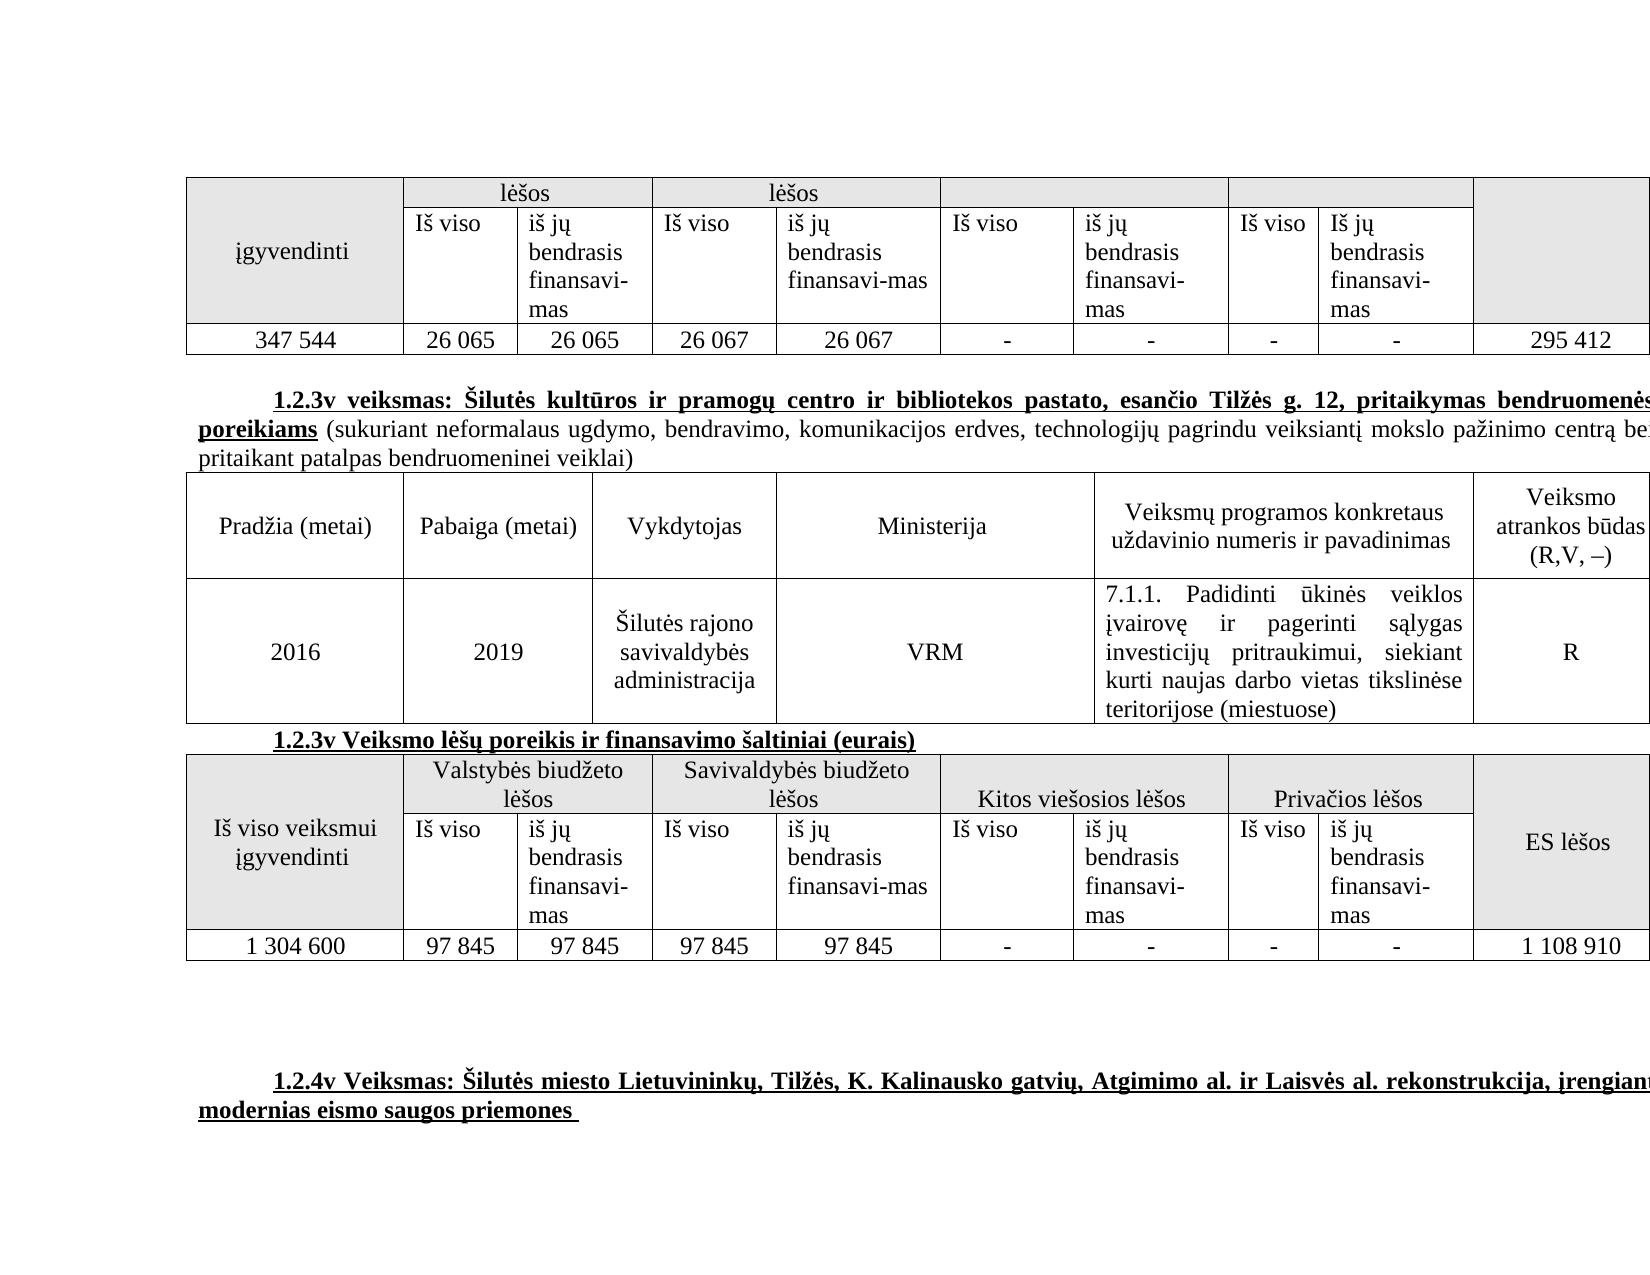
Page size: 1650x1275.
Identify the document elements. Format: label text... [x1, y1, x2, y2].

table_cell - [1074, 930, 1228, 960]
table_cell [1433, 355, 1474, 386]
table_cell Iš jų bendrasis finansavi-mas [1319, 208, 1473, 323]
table_cell [952, 355, 1073, 386]
table_cell Vykdytojas [593, 473, 776, 578]
table_cell Savivaldybės biudžeto lėšos [653, 755, 940, 813]
table_cell 2019 [404, 579, 592, 723]
table_cell - [1074, 324, 1228, 354]
table_cell - [1319, 930, 1473, 960]
table_cell Pabaiga (metai) [404, 473, 592, 578]
table_cell - [1229, 324, 1318, 354]
table_cell 97 845 [777, 930, 940, 960]
table_cell 26 065 [404, 324, 517, 354]
table_cell lėšos [653, 178, 940, 207]
table_cell 97 845 [518, 930, 652, 960]
table_cell Iš viso [404, 208, 517, 323]
table_cell 26 067 [777, 324, 940, 354]
table_cell Iš viso [941, 814, 1073, 929]
table_cell iš jų bendrasis finansavi-mas [1319, 814, 1473, 929]
table_cell Veiksmo atrankos būdas (R,V, –) [1474, 473, 1649, 578]
table_cell iš jų bendrasis finansavi-mas [1074, 208, 1228, 323]
table_cell [187, 355, 303, 386]
table_cell iš jų bendrasis finansavi-mas [777, 814, 940, 929]
table_cell 97 845 [653, 930, 776, 960]
table_cell Iš viso [941, 208, 1073, 323]
table_cell Šilutės rajono savivaldybės administracija [593, 579, 776, 723]
table_cell Ministerija [777, 473, 1094, 578]
table_cell - [1229, 930, 1318, 960]
table_cell [304, 355, 404, 386]
table_cell 2016 [187, 579, 403, 723]
table_cell 1 304 600 [187, 930, 403, 960]
table_cell Iš viso [653, 208, 776, 323]
table_cell Iš viso [404, 814, 517, 929]
table_cell ES lėšos [1474, 755, 1649, 929]
table_cell Iš viso veiksmui įgyvendinti [187, 755, 403, 929]
table_cell - [941, 930, 1073, 960]
table_cell 26 067 [653, 324, 776, 354]
table_cell 1 108 910 [1474, 930, 1649, 960]
table_cell Iš viso [1229, 814, 1318, 929]
table_cell [1171, 355, 1228, 386]
table_cell [1474, 355, 1650, 386]
table_cell iš jų bendrasis finansavi-mas [518, 208, 652, 323]
table_cell VRM [777, 579, 1094, 723]
table_cell iš jų bendrasis finansavi-mas [1074, 814, 1228, 929]
table_cell [1229, 355, 1319, 386]
table_cell 295 412 [1474, 324, 1649, 354]
table_cell 26 065 [518, 324, 652, 354]
table_cell 7.1.1. Padidinti ūkinės veiklos įvairovę ir pagerinti sąlygas investicijų pritraukimui, siekiant kurti naujas darbo vietas tikslinėse teritorijose (miestuose) [1095, 579, 1473, 723]
table_cell Veiksmų programos konkretaus uždavinio numeris ir pavadinimas [1095, 473, 1473, 578]
table_cell iš jų bendrasis finansavi-mas [518, 814, 652, 929]
table_cell [1229, 178, 1473, 207]
table_cell Valstybės biudžeto lėšos [404, 755, 652, 813]
table_cell [1319, 355, 1432, 386]
table_cell Iš viso [653, 814, 776, 929]
table_cell [776, 355, 924, 386]
table_cell [652, 355, 776, 386]
table_cell [1074, 355, 1171, 386]
table_cell Iš viso [1229, 208, 1318, 323]
table_cell 1.2.3v veiksmas: Šilutės kultūros ir pramogų centro ir bibliotekos pastato, esančio Tilžės g. 12, pritaikymas bendruomenės poreikiams (sukuriant neformalaus ugdymo, bendravimo, komunikacijos erdves, technologijų pagrindu veiksiantį mokslo pažinimo centrą bei pritaikant patalpas bendruomeninei veiklai) [187, 386, 1650, 472]
table_cell Pradžia (metai) [187, 473, 403, 578]
table_cell - [1319, 324, 1473, 354]
table_cell - [941, 324, 1073, 354]
table_cell [593, 355, 652, 386]
table_cell 97 845 [404, 930, 517, 960]
table_cell [1474, 178, 1649, 323]
table_cell Privačios lėšos [1229, 755, 1473, 813]
table_cell 1.2.4v Veiksmas: Šilutės miesto Lietuvininkų, Tilžės, K. Kalinausko gatvių, Atgimimo al. ir Laisvės al. rekonstrukcija, įrengiant modernias eismo saugos priemones [187, 961, 1650, 1124]
table_cell lėšos [404, 178, 652, 207]
table_cell įgyvendinti [187, 178, 403, 323]
table_cell 347 544 [187, 324, 403, 354]
table_cell 1.2.3v Veiksmo lėšų poreikis ir finansavimo šaltiniai (eurais) [187, 724, 1650, 754]
table_cell R [1474, 579, 1649, 723]
table_cell [925, 355, 952, 386]
table_cell iš jų bendrasis finansavi-mas [777, 208, 940, 323]
table_cell [941, 178, 1228, 207]
table_cell [517, 355, 593, 386]
table_cell [404, 355, 517, 386]
table_cell Kitos viešosios lėšos [941, 755, 1228, 813]
